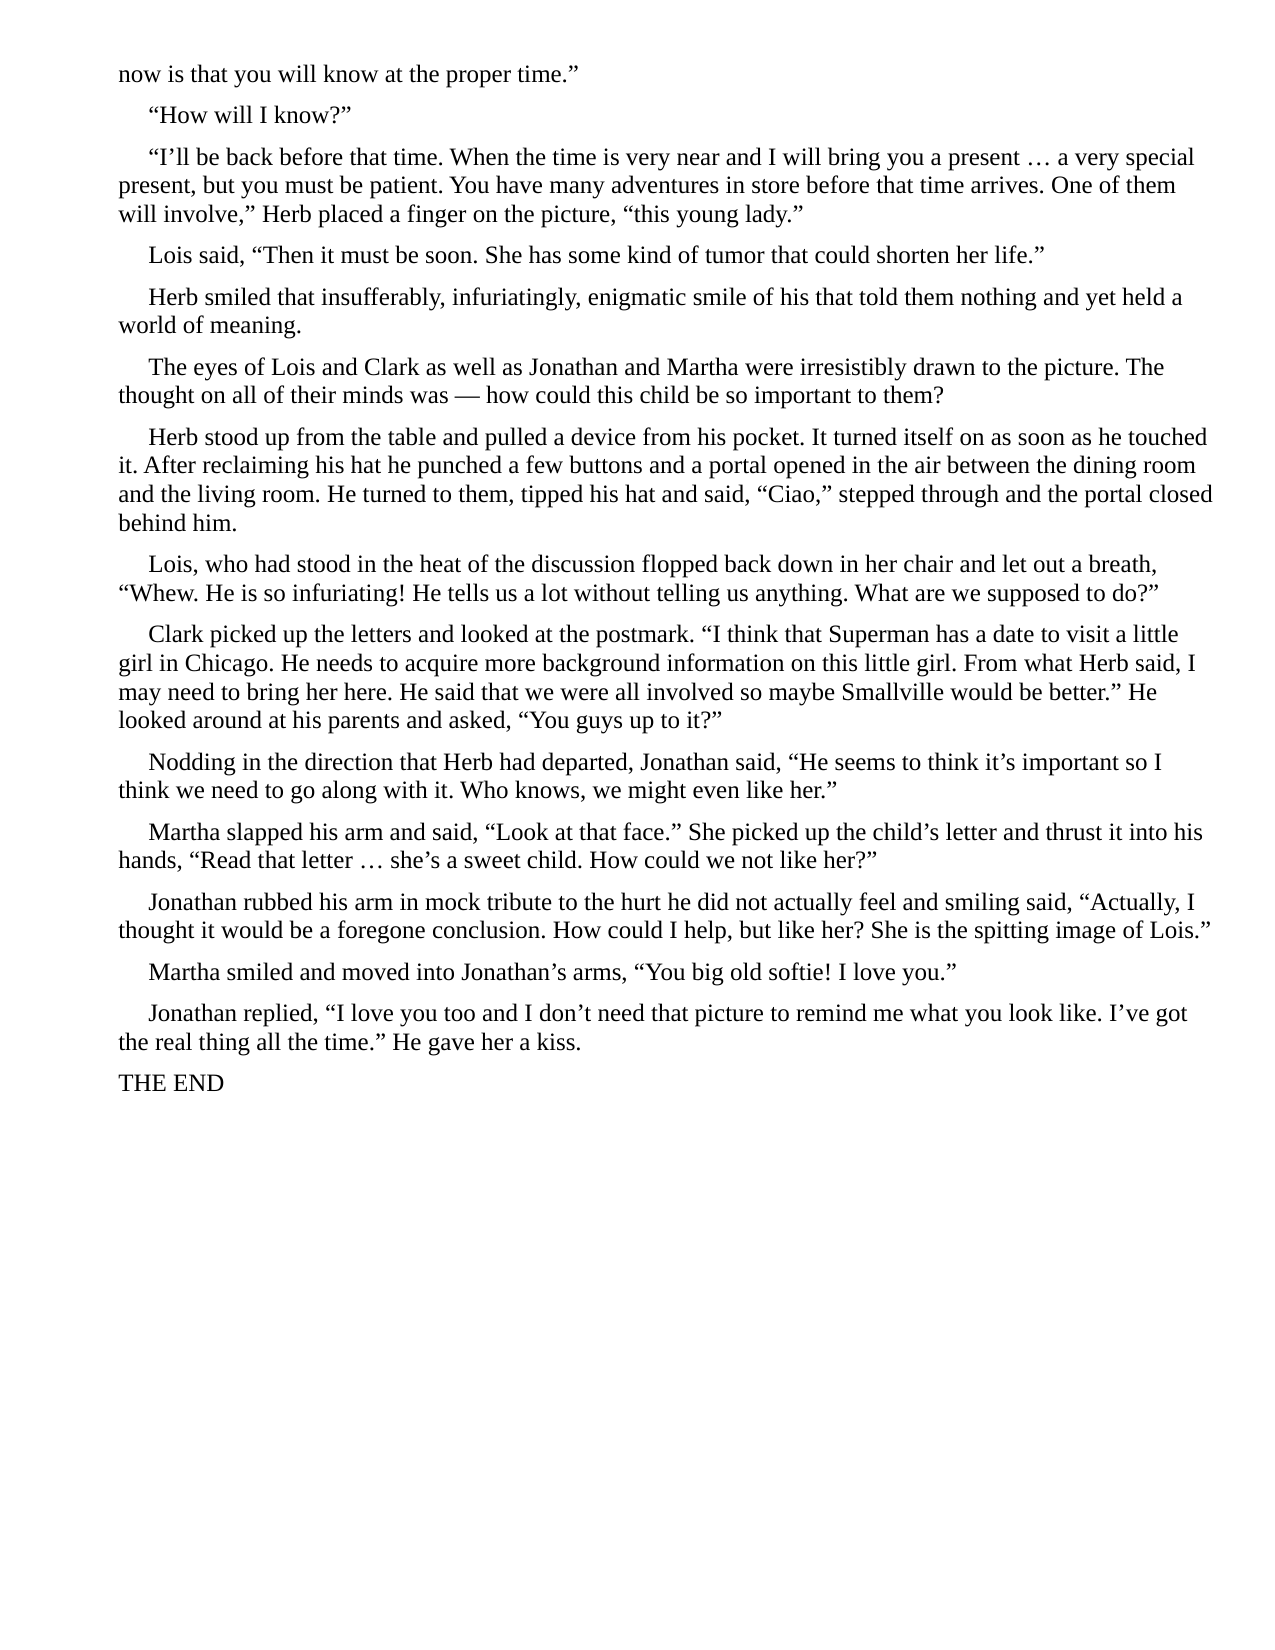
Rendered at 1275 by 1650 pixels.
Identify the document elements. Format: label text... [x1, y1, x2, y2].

text Lois, who had stood in the heat of the discussion flopped back down in her chair and let out a breath, “Whew. He is so infuriating! He tells us a lot without telling us anything. What are we supposed to do?” [118, 549, 1216, 607]
text THE END [118, 1068, 1216, 1097]
text “I’ll be back before that time. When the time is very near and I will bring you a present … a very special present, but you must be patient. You have many adventures in store before that time arrives. One of them will involve,” Herb placed a finger on the picture, “this young lady.” [118, 142, 1216, 228]
text Herb stood up from the table and pulled a device from his pocket. It turned itself on as soon as he touched it. After reclaiming his hat he punched a few buttons and a portal opened in the air between the dining room and the living room. He turned to them, tipped his hat and said, “Ciao,” stepped through and the portal closed behind him. [118, 422, 1216, 537]
text Nodding in the direction that Herb had departed, Jonathan said, “He seems to think it’s important so I think we need to go along with it. Who knows, we might even like her.” [118, 747, 1216, 804]
text Martha smiled and moved into Jonathan’s arms, “You big old softie! I love you.” [118, 957, 1216, 985]
text Herb smiled that insufferably, infuriatingly, enigmatic smile of his that told them nothing and yet held a world of meaning. [118, 282, 1216, 339]
text The eyes of Lois and Clark as well as Jonathan and Martha were irresistibly drawn to the picture. The thought on all of their minds was — how could this child be so important to them? [118, 352, 1216, 409]
text Clark picked up the letters and looked at the postmark. “I think that Superman has a date to visit a little girl in Chicago. He needs to acquire more background information on this little girl. From what Herb said, I may need to bring her here. He said that we were all involved so maybe Smallville would be better.” He looked around at his parents and asked, “You guys up to it?” [118, 619, 1216, 734]
text Jonathan rubbed his arm in mock tribute to the hurt he did not actually feel and smiling said, “Actually, I thought it would be a foregone conclusion. How could I help, but like her? She is the spitting image of Lois.” [118, 887, 1216, 944]
text Lois said, “Then it must be soon. She has some kind of tumor that could shorten her life.” [118, 240, 1216, 269]
text now is that you will know at the proper time.” [118, 59, 1216, 88]
text Martha slapped his arm and said, “Look at that face.” She picked up the child’s letter and thrust it into his hands, “Read that letter … she’s a sweet child. How could we not like her?” [118, 817, 1216, 874]
text “How will I know?” [118, 100, 1216, 129]
text Jonathan replied, “I love you too and I don’t need that picture to remind me what you look like. I’ve got the real thing all the time.” He gave her a kiss. [118, 998, 1216, 1055]
